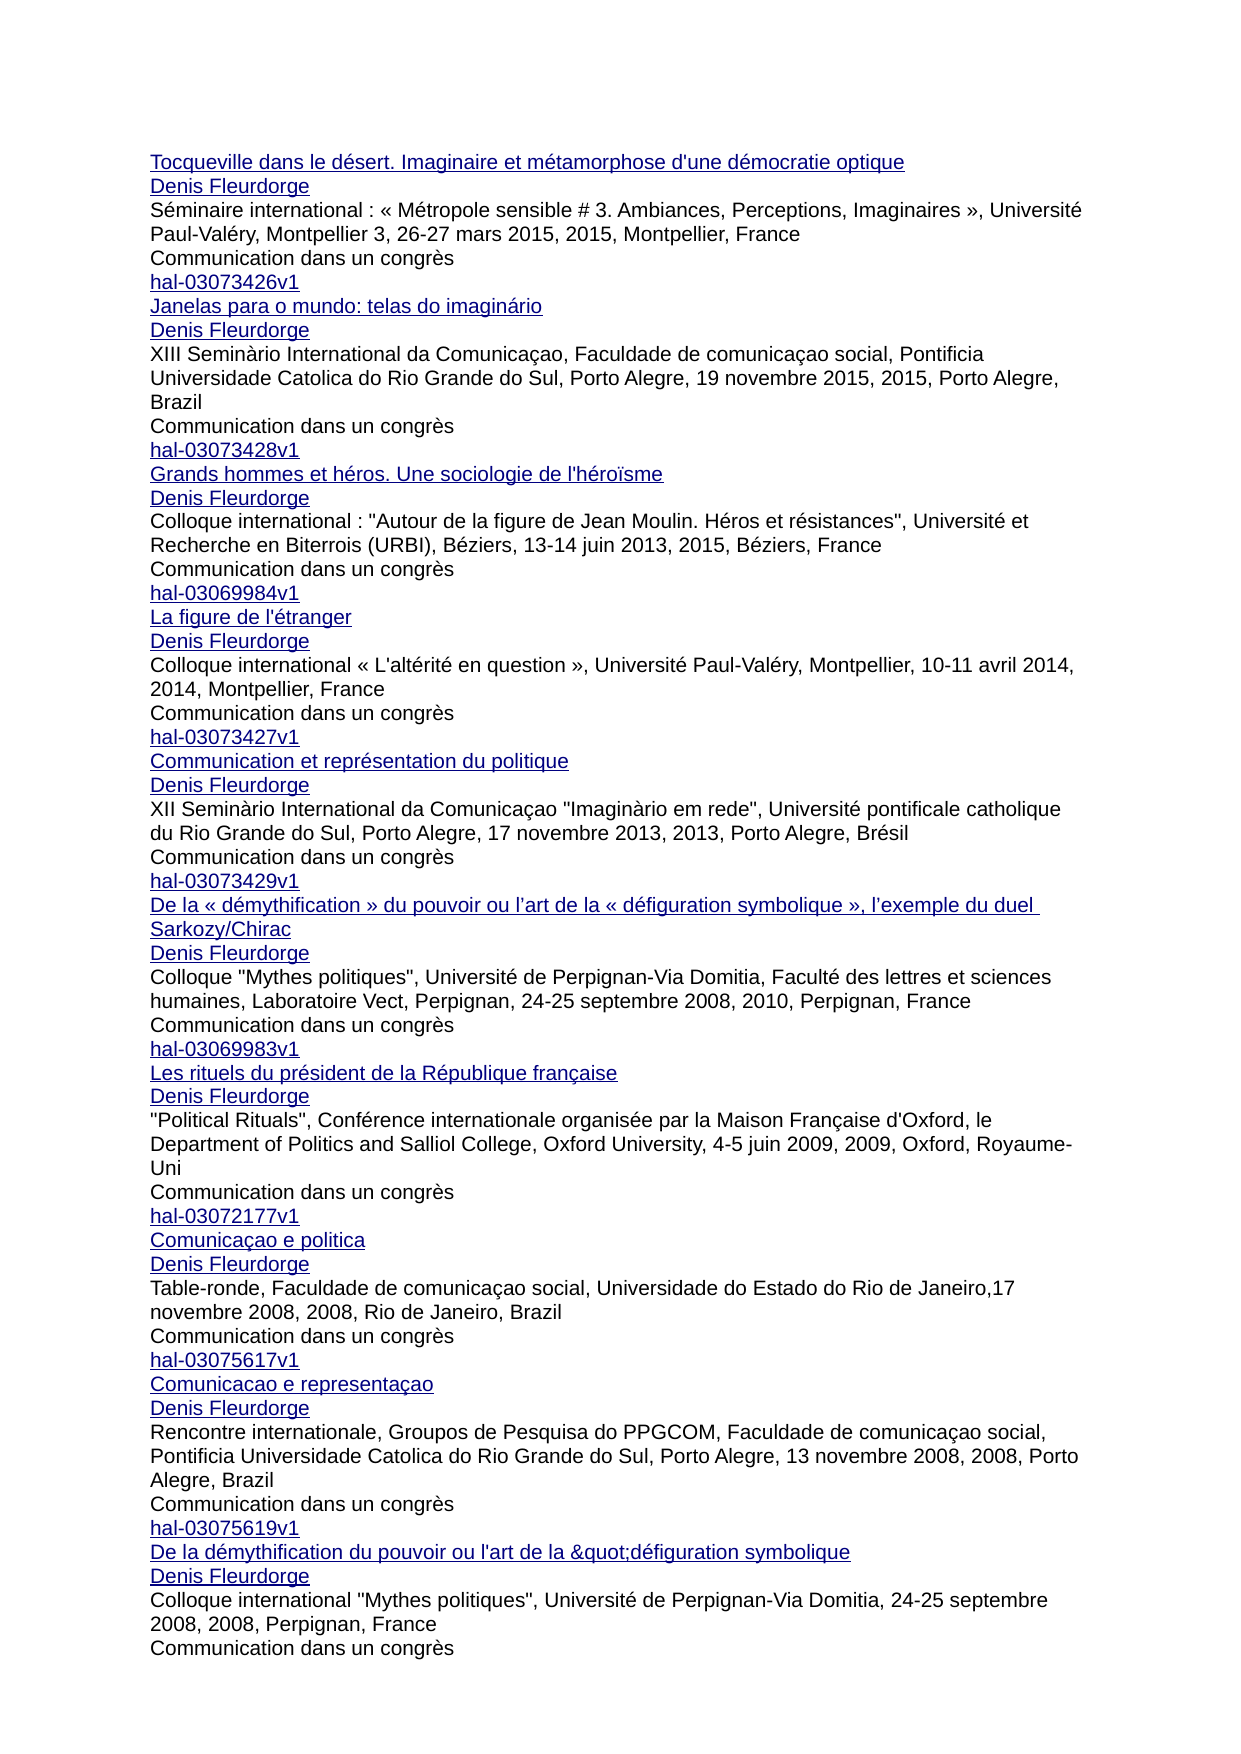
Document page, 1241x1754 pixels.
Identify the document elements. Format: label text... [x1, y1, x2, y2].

table_cell Tocqueville dans le désert. Imaginaire et métamorphose d'une démocratie optique Denis Fleurdorge Séminaire international : « Métropole sensible # 3. Ambiances, Perceptions, Imaginaires », Université Paul-Valéry, Montpellier 3, 26-27 mars 2015, 2015, Montpellier, France Communication dans un congrès hal-03073426v1 [150, 150, 1090, 294]
table_cell La figure de l'étranger Denis Fleurdorge Colloque international « L'altérité en question », Université Paul-Valéry, Montpellier, 10-11 avril 2014, 2014, Montpellier, France Communication dans un congrès hal-03073427v1 [150, 605, 1090, 749]
table_cell Comunicaçao e politica Denis Fleurdorge Table-ronde, Faculdade de comunicaçao social, Universidade do Estado do Rio de Janeiro,17 novembre 2008, 2008, Rio de Janeiro, Brazil Communication dans un congrès hal-03075617v1 [150, 1228, 1090, 1372]
table_cell Communication et représentation du politique Denis Fleurdorge XII Seminàrio International da Comunicaçao "Imaginàrio em rede", Université pontificale catholique du Rio Grande do Sul, Porto Alegre, 17 novembre 2013, 2013, Porto Alegre, Brésil Communication dans un congrès hal-03073429v1 [150, 749, 1090, 893]
table_cell Janelas para o mundo: telas do imaginário Denis Fleurdorge XIII Seminàrio International da Comunicaçao, Faculdade de comunicaçao social, Pontificia Universidade Catolica do Rio Grande do Sul, Porto Alegre, 19 novembre 2015, 2015, Porto Alegre, Brazil Communication dans un congrès hal-03073428v1 [150, 294, 1090, 461]
table_cell Comunicacao e representaçao Denis Fleurdorge Rencontre internationale, Groupos de Pesquisa do PPGCOM, Faculdade de comunicaçao social, Pontificia Universidade Catolica do Rio Grande do Sul, Porto Alegre, 13 novembre 2008, 2008, Porto Alegre, Brazil Communication dans un congrès hal-03075619v1 [150, 1372, 1090, 1539]
table_cell De la « démythification » du pouvoir ou l’art de la « défiguration symbolique », l’exemple du duel Sarkozy/Chirac Denis Fleurdorge Colloque "Mythes politiques", Université de Perpignan-Via Domitia, Faculté des lettres et sciences humaines, Laboratoire Vect, Perpignan, 24-25 septembre 2008, 2010, Perpignan, France Communication dans un congrès hal-03069983v1 [150, 893, 1090, 1060]
table_cell Grands hommes et héros. Une sociologie de l'héroïsme Denis Fleurdorge Colloque international : "Autour de la figure de Jean Moulin. Héros et résistances", Université et Recherche en Biterrois (URBI), Béziers, 13-14 juin 2013, 2015, Béziers, France Communication dans un congrès hal-03069984v1 [150, 461, 1090, 605]
table_cell Les rituels du président de la République française Denis Fleurdorge "Political Rituals", Conférence internationale organisée par la Maison Française d'Oxford, le Department of Politics and Salliol College, Oxford University, 4-5 juin 2009, 2009, Oxford, Royaume-Uni Communication dans un congrès hal-03072177v1 [150, 1060, 1090, 1228]
table_cell De la démythification du pouvoir ou l'art de la &quot;défiguration symbolique Denis Fleurdorge Colloque international "Mythes politiques", Université de Perpignan-Via Domitia, 24-25 septembre 2008, 2008, Perpignan, France Communication dans un congrès [150, 1540, 1090, 1659]
